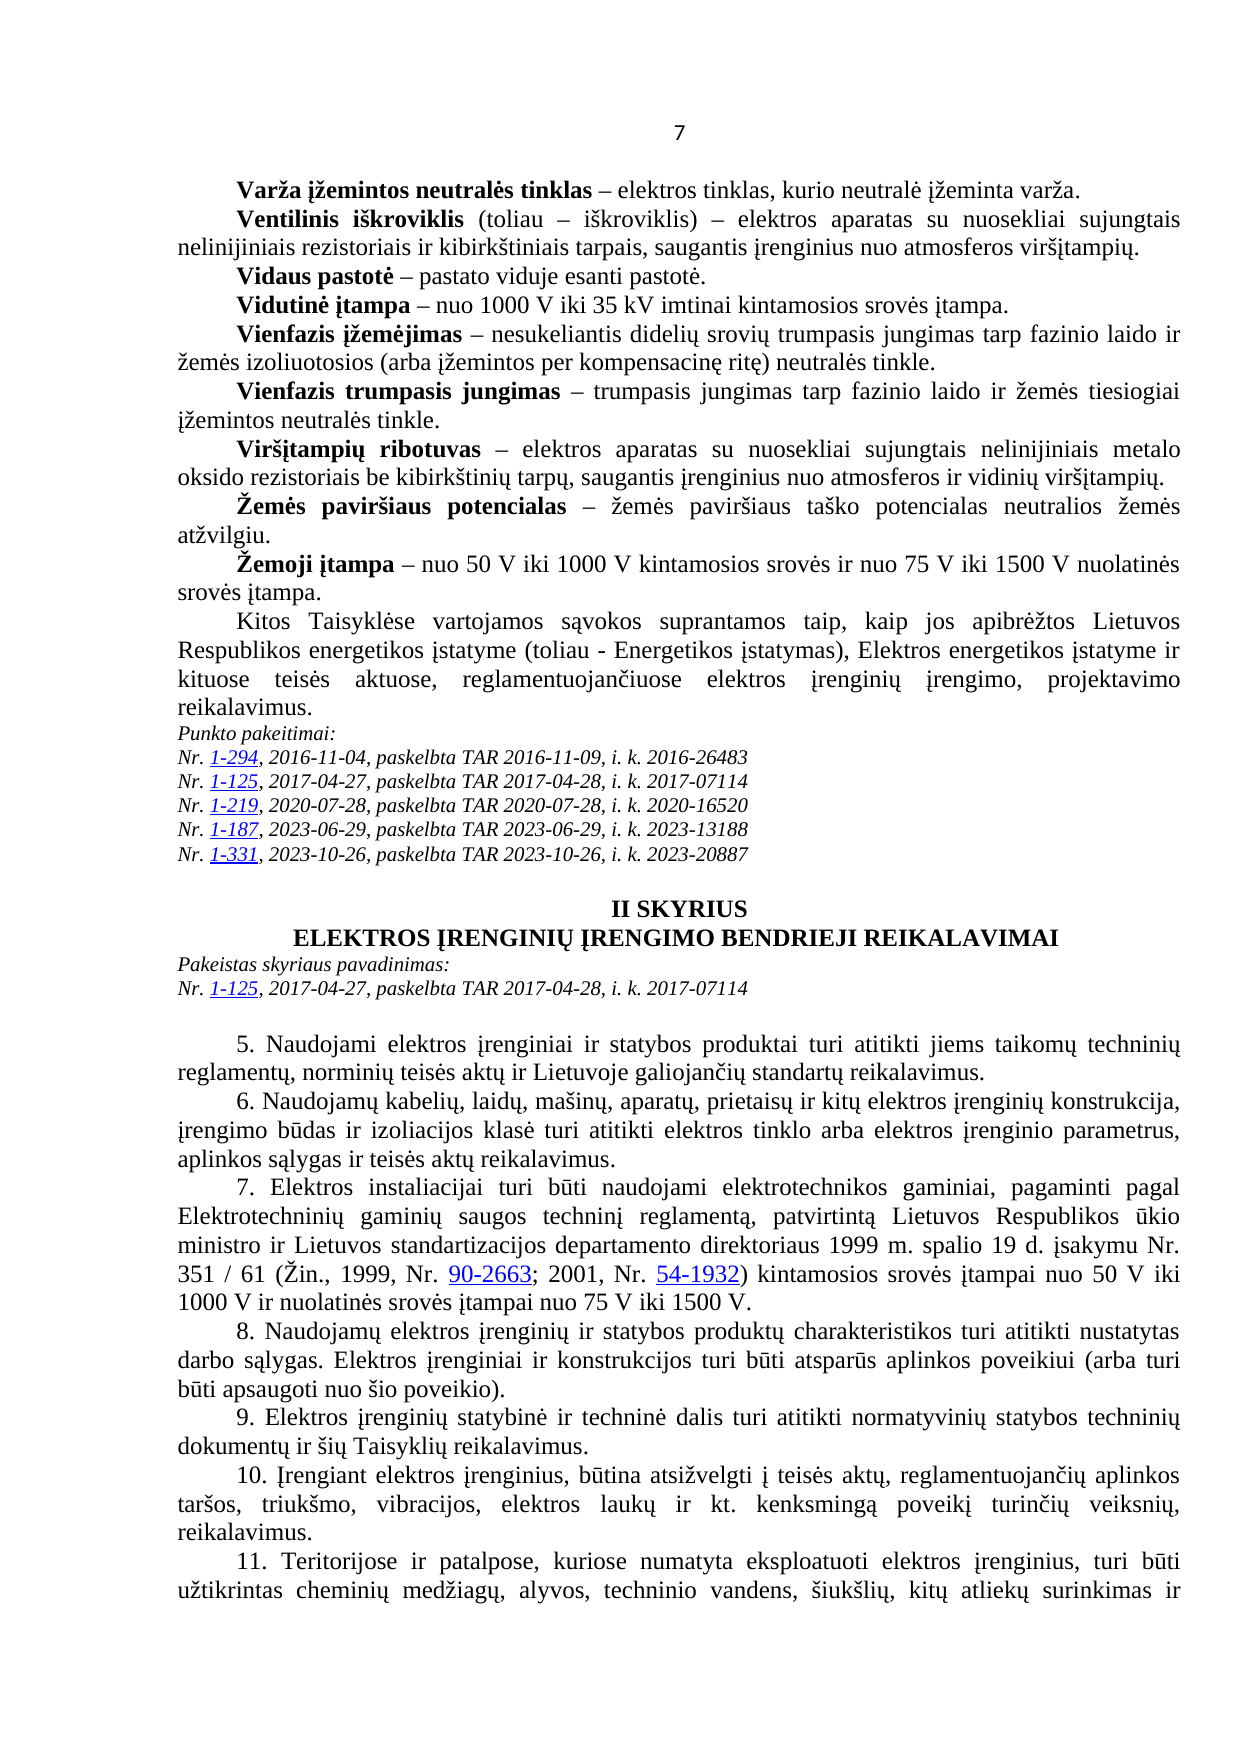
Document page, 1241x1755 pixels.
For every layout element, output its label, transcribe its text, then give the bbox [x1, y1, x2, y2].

text 10. Įrengiant elektros įrenginius, būtina atsižvelgti į teisės aktų, reglamentuojančių aplinkos taršos, triukšmo, vibracijos, elektros laukų ir kt. kenksmingą poveikį turinčių veiksnių, reikalavimus. [177, 1460, 1181, 1546]
text Nr. 1-125, 2017-04-27, paskelbta TAR 2017-04-28, i. k. 2017-07114 [177, 769, 1181, 793]
text Varža įžemintos neutralės tinklas – elektros tinklas, kurio neutralė įžeminta varža. [177, 175, 1181, 204]
text Vienfazis įžemėjimas – nesukeliantis didelių srovių trumpasis jungimas tarp fazinio laido ir žemės izoliuotosios (arba įžemintos per kompensacinę ritę) neutralės tinkle. [177, 319, 1181, 376]
text 5. Naudojami elektros įrenginiai ir statybos produktai turi atitikti jiems taikomų techninių reglamentų, norminių teisės aktų ir Lietuvoje galiojančių standartų reikalavimus. [177, 1029, 1181, 1086]
text Nr. 1-219, 2020-07-28, paskelbta TAR 2020-07-28, i. k. 2020-16520 [177, 793, 1181, 817]
text Kitos Taisyklėse vartojamos sąvokos suprantamos taip, kaip jos apibrėžtos Lietuvos Respublikos energetikos įstatyme (toliau - Energetikos įstatymas), Elektros energetikos įstatyme ir kituose teisės aktuose, reglamentuojančiuose elektros įrenginių įrengimo, projektavimo reikalavimus. [177, 606, 1181, 721]
text Pakeistas skyriaus pavadinimas: [177, 952, 1181, 976]
text Vienfazis trumpasis jungimas – trumpasis jungimas tarp fazinio laido ir žemės tiesiogiai įžemintos neutralės tinkle. [177, 376, 1181, 434]
text 11. Teritorijose ir patalpose, kuriose numatyta eksploatuoti elektros įrenginius, turi būti užtikrintas cheminių medžiagų, alyvos, techninio vandens, šiukšlių, kitų atliekų surinkimas ir [177, 1546, 1181, 1604]
text Vidutinė įtampa – nuo 1000 V iki 35 kV imtinai kintamosios srovės įtampa. [177, 290, 1181, 319]
text Nr. 1-125, 2017-04-27, paskelbta TAR 2017-04-28, i. k. 2017-07114 [177, 976, 1181, 1000]
text Nr. 1-187, 2023-06-29, paskelbta TAR 2023-06-29, i. k. 2023-13188 [177, 817, 1181, 841]
text Nr. 1-331, 2023-10-26, paskelbta TAR 2023-10-26, i. k. 2023-20887 [177, 841, 1181, 866]
text Žemės paviršiaus potencialas – žemės paviršiaus taško potencialas neutralios žemės atžvilgiu. [177, 491, 1181, 549]
text ELEKTROS ĮRENGINIŲ ĮRENGIMO BENDRIEJI REIKALAVIMAI [177, 923, 1181, 952]
text 8. Naudojamų elektros įrenginių ir statybos produktų charakteristikos turi atitikti nustatytas darbo sąlygas. Elektros įrenginiai ir konstrukcijos turi būti atsparūs aplinkos poveikiui (arba turi būti apsaugoti nuo šio poveikio). [177, 1316, 1181, 1402]
text II SKYRIUS [177, 894, 1181, 923]
text Punkto pakeitimai: [177, 721, 1181, 745]
text Viršįtampių ribotuvas – elektros aparatas su nuosekliai sujungtais nelinijiniais metalo oksido rezistoriais be kibirkštinių tarpų, saugantis įrenginius nuo atmosferos ir vidinių viršįtampių. [177, 434, 1181, 491]
text Ventilinis iškroviklis (toliau – iškroviklis) – elektros aparatas su nuosekliai sujungtais nelinijiniais rezistoriais ir kibirkštiniais tarpais, saugantis įrenginius nuo atmosferos viršįtampių. [177, 204, 1181, 261]
text 9. Elektros įrenginių statybinė ir techninė dalis turi atitikti normatyvinių statybos techninių dokumentų ir šių Taisyklių reikalavimus. [177, 1402, 1181, 1460]
text Nr. 1-294, 2016-11-04, paskelbta TAR 2016-11-09, i. k. 2016-26483 [177, 745, 1181, 769]
text Vidaus pastotė – pastato viduje esanti pastotė. [177, 261, 1181, 290]
text 7. Elektros instaliacijai turi būti naudojami elektrotechnikos gaminiai, pagaminti pagal Elektrotechninių gaminių saugos techninį reglamentą, patvirtintą Lietuvos Respublikos ūkio ministro ir Lietuvos standartizacijos departamento direktoriaus 1999 m. spalio 19 d. įsakymu Nr. 351 / 61 (Žin., 1999, Nr. 90-2663; 2001, Nr. 54-1932) kintamosios srovės įtampai nuo 50 V iki 1000 V ir nuolatinės srovės įtampai nuo 75 V iki 1500 V. [177, 1172, 1181, 1316]
text 6. Naudojamų kabelių, laidų, mašinų, aparatų, prietaisų ir kitų elektros įrenginių konstrukcija, įrengimo būdas ir izoliacijos klasė turi atitikti elektros tinklo arba elektros įrenginio parametrus, aplinkos sąlygas ir teisės aktų reikalavimus. [177, 1086, 1181, 1172]
text Žemoji įtampa – nuo 50 V iki 1000 V kintamosios srovės ir nuo 75 V iki 1500 V nuolatinės srovės įtampa. [177, 549, 1181, 606]
